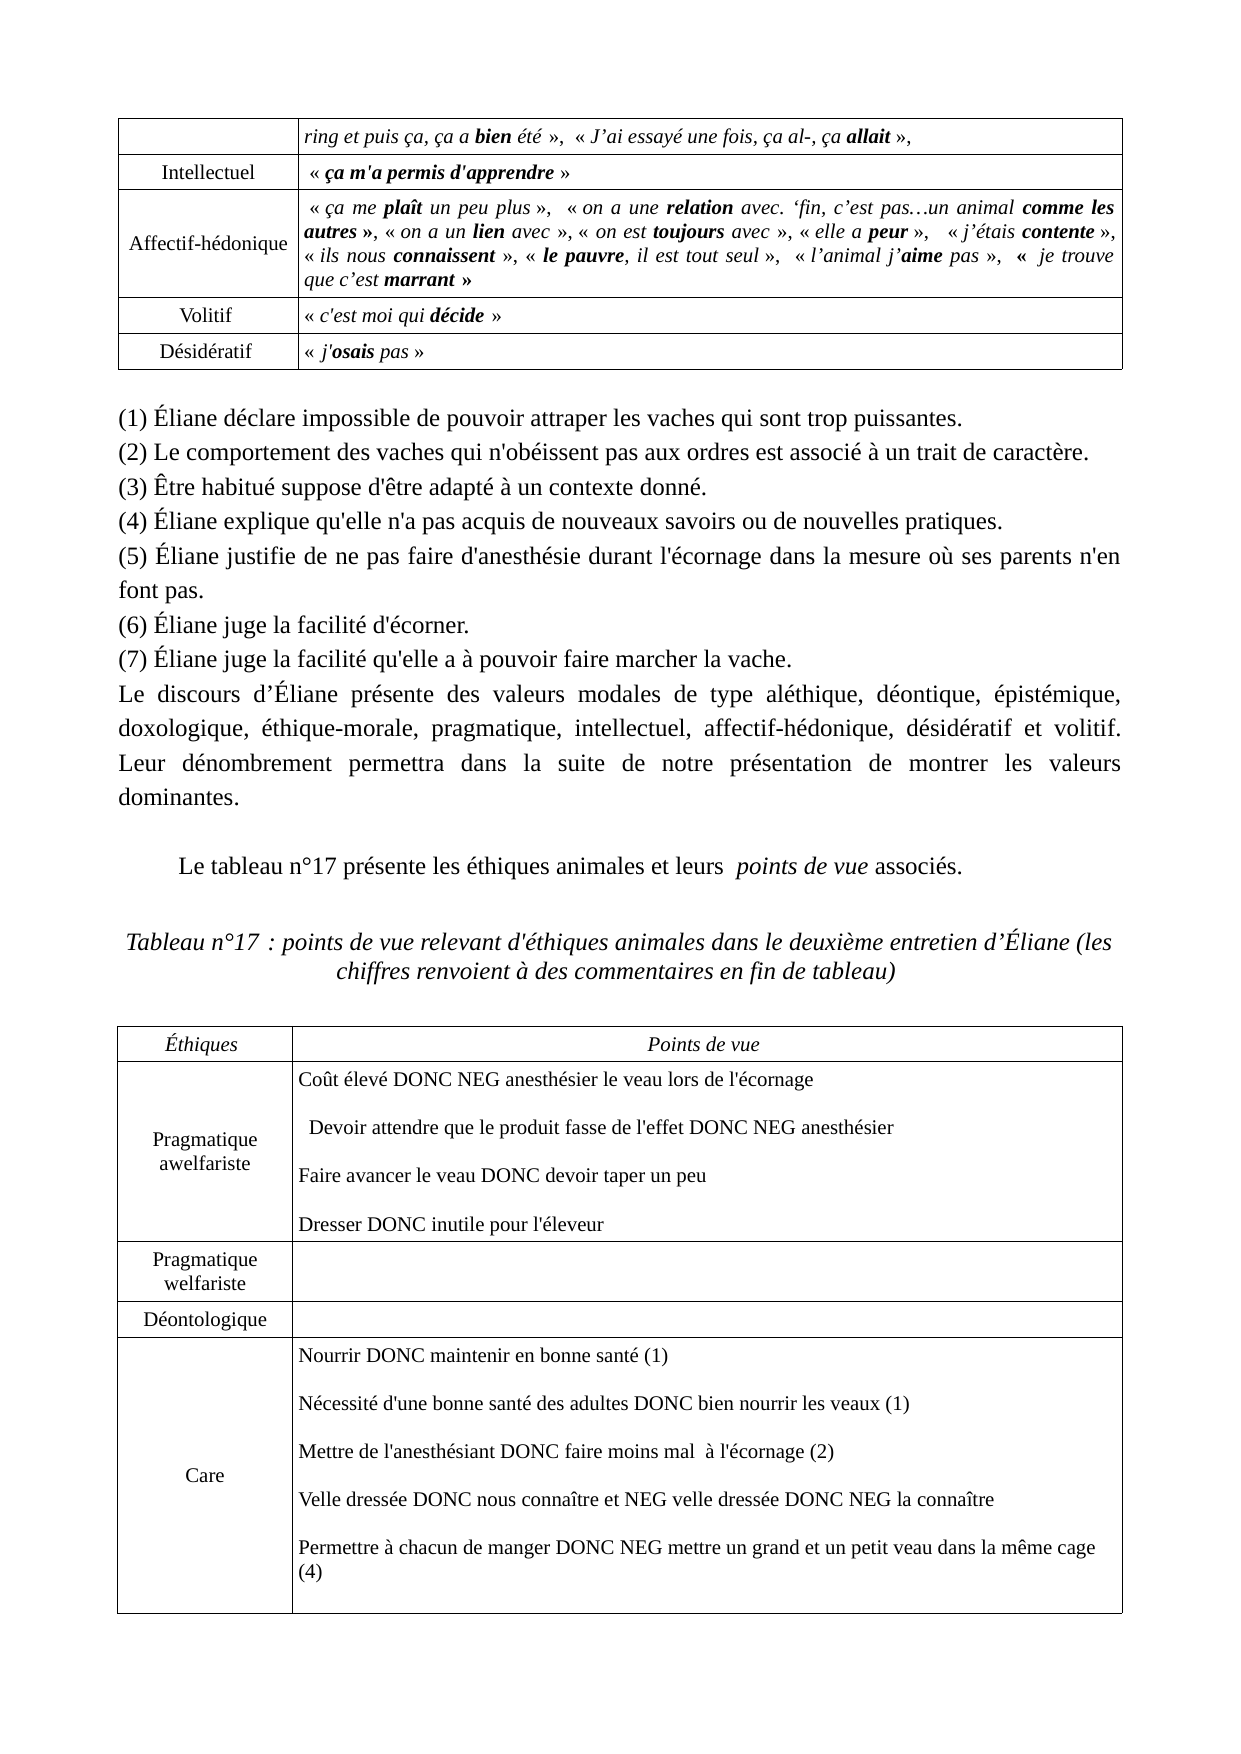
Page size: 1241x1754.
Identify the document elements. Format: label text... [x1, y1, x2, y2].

table_cell Intellectuel [119, 155, 298, 189]
list (4) Éliane explique qu'elle n'a pas acquis de nouveaux savoirs ou de nouvelles pratiques. [118, 506, 1122, 535]
list (6) Éliane juge la facilité d'écorner. [118, 610, 1122, 639]
table_cell ring et puis ça, ça a bien été », « J’ai essayé une fois, ça al-, ça allait », [299, 119, 1122, 154]
list (3) Être habitué suppose d'être adapté à un contexte donné. [118, 472, 1122, 501]
table_cell Affectif-hédonique [119, 190, 298, 297]
list Le discours d’Éliane présente des valeurs modales de type aléthique, déontique, épistémique, doxologique, éthique-morale, pragmatique, intellectuel, affectif-hédonique, désidératif et volitif. Leur dénombrement permettra dans la suite de notre présentation de montrer les valeurs dominantes. [118, 679, 1122, 811]
table_header Éthiques [118, 1027, 292, 1061]
text Le tableau n°17 présente les éthiques animales et leurs points de vue associés. [118, 851, 1122, 880]
table_header Points de vue [293, 1027, 1122, 1061]
table_cell [119, 119, 298, 154]
table_cell [293, 1242, 1122, 1301]
table_cell Volitif [119, 298, 298, 333]
table_cell « ça me plaît un peu plus », « on a une relation avec. ‘fin, c’est pas…un animal comme les autres », « on a un lien avec », « on est toujours avec », « elle a peur », « j’étais contente », « ils nous connaissent », « le pauvre, il est tout seul », « l’animal j’aime pas », « je trouve que c’est marrant » [299, 190, 1122, 297]
text Tableau n°17 : points de vue relevant d'éthiques animales dans le deuxième entretien d’Éliane (les chiffres renvoient à des commentaires en fin de tableau) [118, 927, 1122, 984]
table_cell Nourrir DONC maintenir en bonne santé (1) Nécessité d'une bonne santé des adultes DONC bien nourrir les veaux (1) Mettre de l'anesthésiant DONC faire moins mal à l'écornage (2) Velle dressée DONC nous connaître et NEG velle dressée DONC NEG la connaître Permettre à chacun de manger DONC NEG mettre un grand et un petit veau dans la même cage (4) [293, 1338, 1122, 1613]
table_cell Pragmatique awelfariste [118, 1062, 292, 1241]
table_cell « c'est moi qui décide » [299, 298, 1122, 333]
list (7) Éliane juge la facilité qu'elle a à pouvoir faire marcher la vache. [118, 644, 1122, 673]
table_cell « j'osais pas » [299, 334, 1122, 368]
list (2) Le comportement des vaches qui n'obéissent pas aux ordres est associé à un trait de caractère. [118, 437, 1122, 466]
table_cell Déontologique [118, 1302, 292, 1337]
table_cell Care [118, 1338, 292, 1613]
list (1) Éliane déclare impossible de pouvoir attraper les vaches qui sont trop puissantes. [118, 403, 1122, 432]
table_cell Désidératif [119, 334, 298, 368]
table_cell « ça m'a permis d'apprendre » [299, 155, 1122, 189]
table_cell Pragmatique welfariste [118, 1242, 292, 1301]
table_cell Coût élevé DONC NEG anesthésier le veau lors de l'écornage Devoir attendre que le produit fasse de l'effet DONC NEG anesthésier Faire avancer le veau DONC devoir taper un peu Dresser DONC inutile pour l'éleveur [293, 1062, 1122, 1241]
list (5) Éliane justifie de ne pas faire d'anesthésie durant l'écornage dans la mesure où ses parents n'en font pas. [118, 541, 1122, 604]
table_cell [293, 1302, 1122, 1337]
